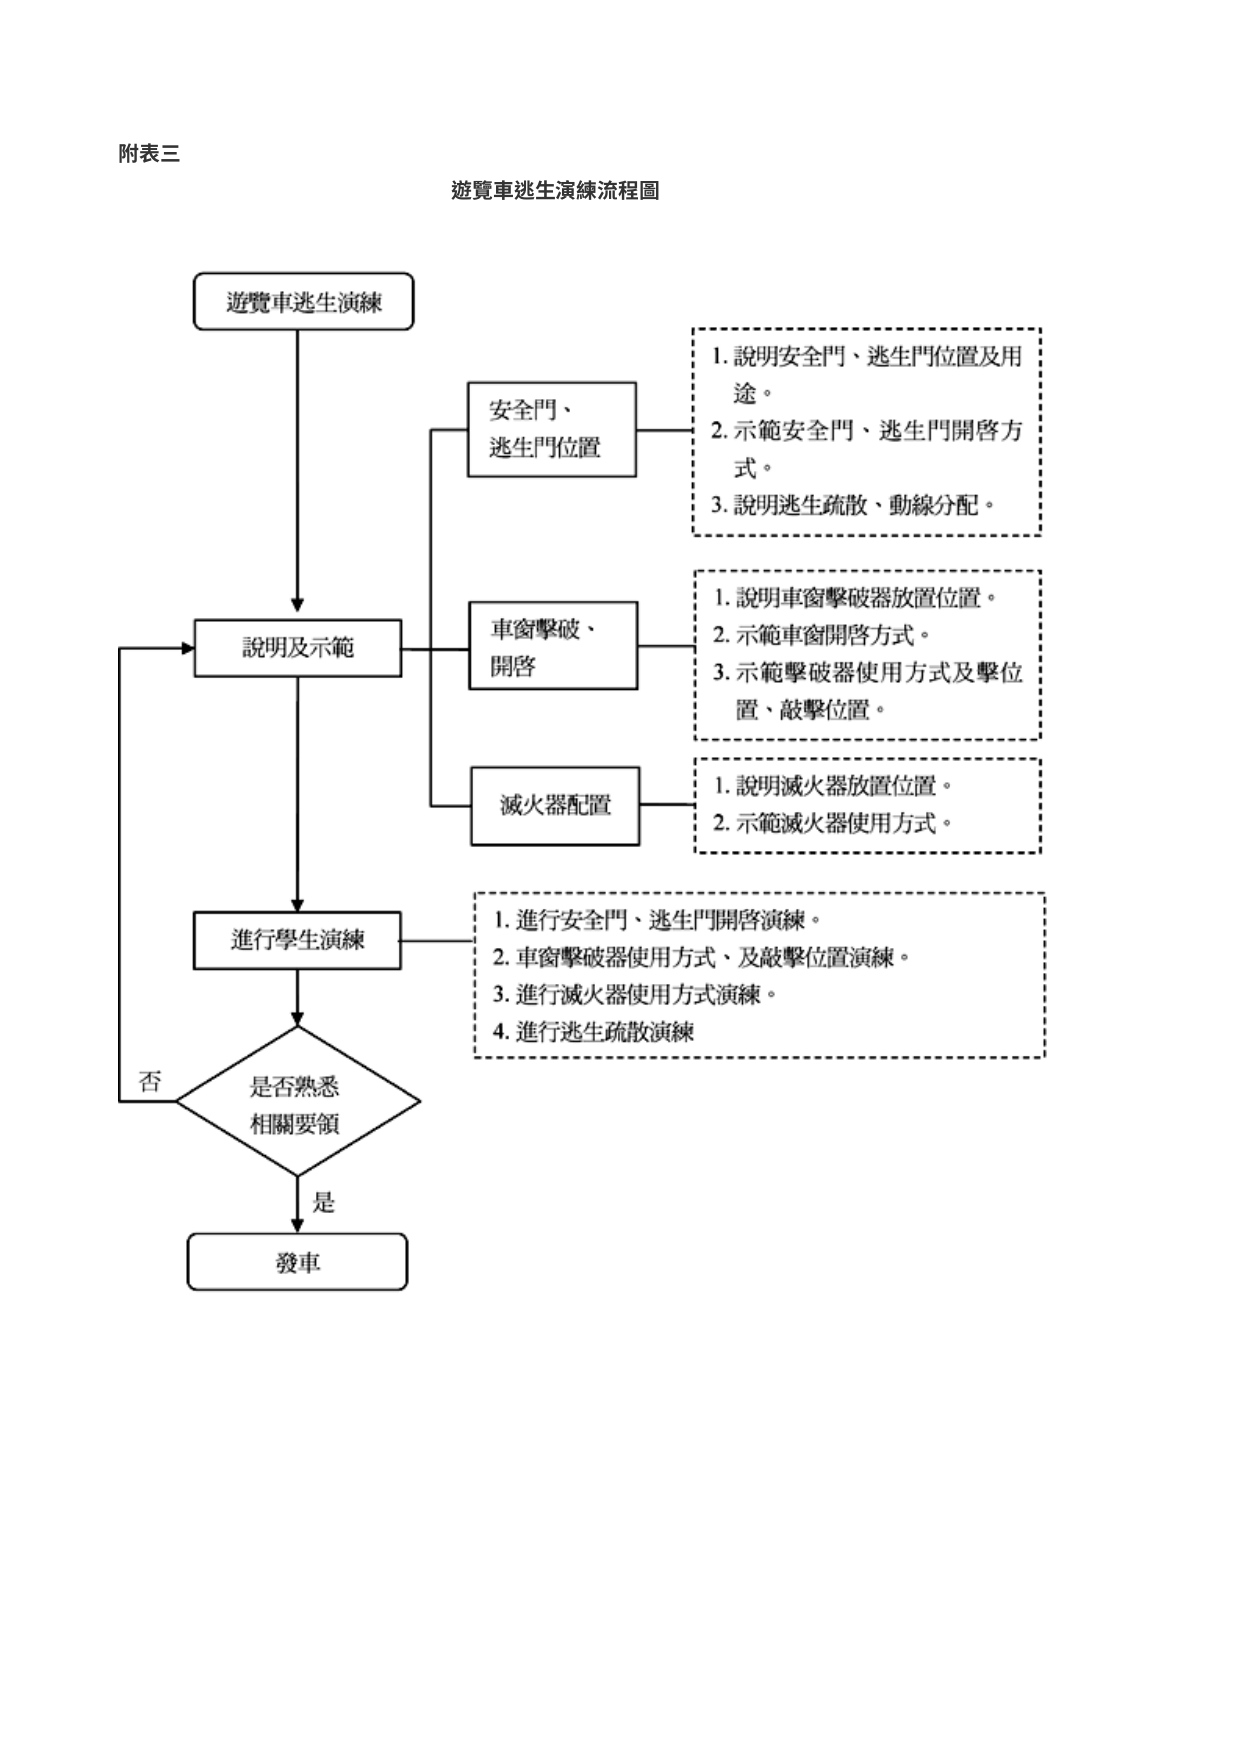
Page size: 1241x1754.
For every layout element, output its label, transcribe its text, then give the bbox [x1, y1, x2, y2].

text 附表三 [118, 127, 1122, 164]
picture [118, 237, 1072, 1313]
text 遊覽車逃生演練流程圖 [118, 164, 1122, 202]
